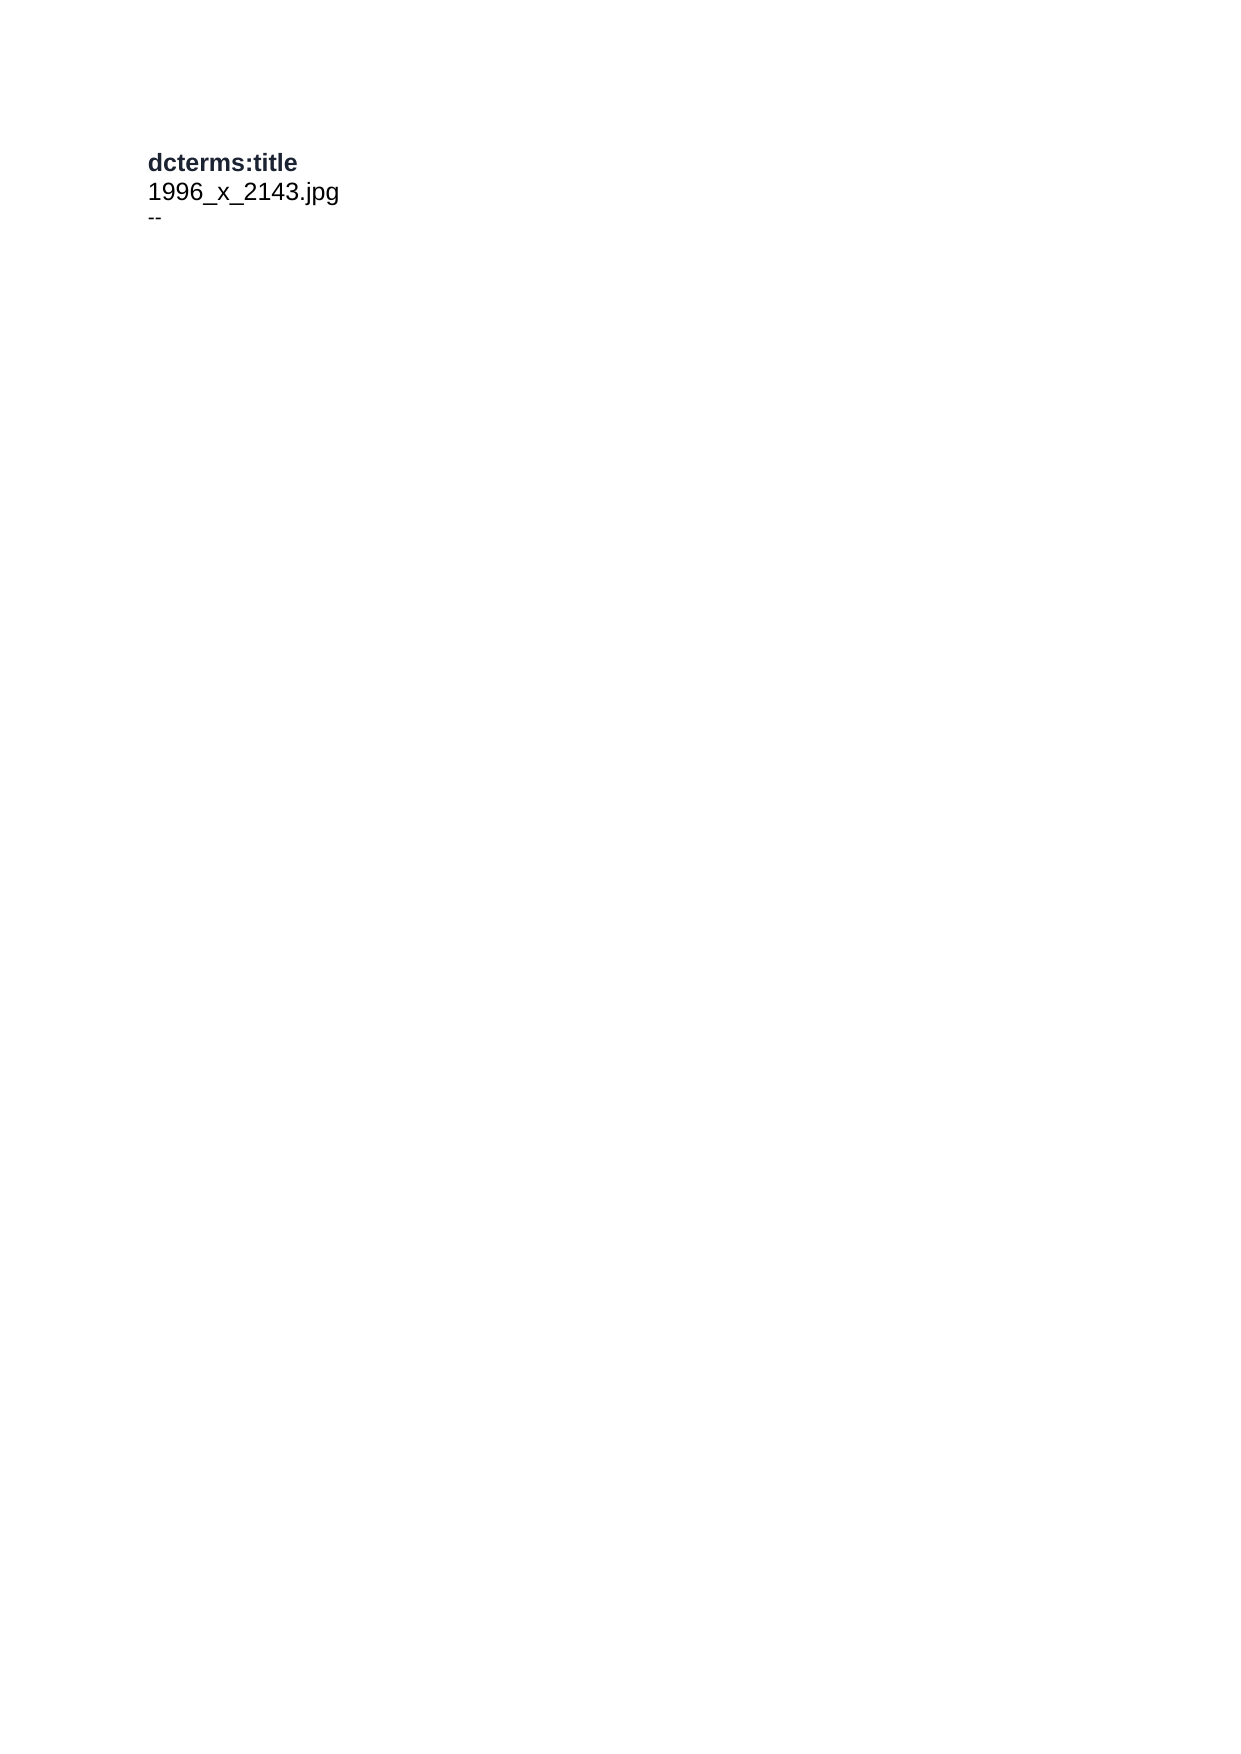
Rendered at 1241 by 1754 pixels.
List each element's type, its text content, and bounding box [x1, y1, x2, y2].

text 1996_x_2143.jpg [148, 176, 1092, 205]
text -- [148, 205, 1092, 229]
text dcterms:title [148, 148, 1092, 176]
